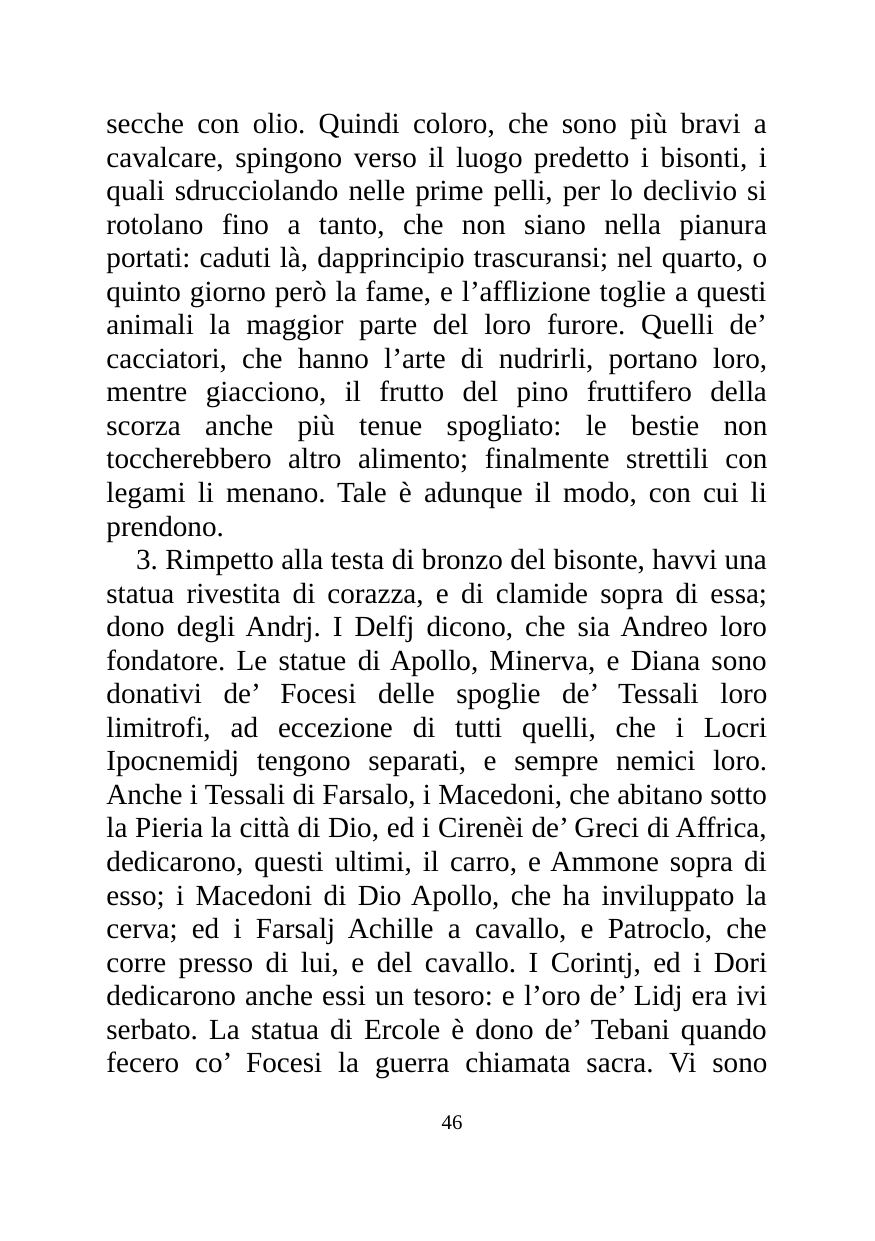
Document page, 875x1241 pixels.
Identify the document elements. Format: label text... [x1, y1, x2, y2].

text secche con olio. Quindi coloro, che sono più bravi a cavalcare, spingono verso il luogo predetto i bisonti, i quali sdrucciolando nelle prime pelli, per lo declivio si rotolano fino a tanto, che non siano nella pianura portati: caduti là, dapprincipio trascuransi; nel quarto, o quinto giorno però la fame, e l’afflizione toglie a questi animali la maggior parte del loro furore. Quelli de’ cacciatori, che hanno l’arte di nudrirli, portano loro, mentre giacciono, il frutto del pino fruttifero della scorza anche più tenue spogliato: le bestie non toccherebbero altro alimento; finalmente strettili con legami li menano. Tale è adunque il modo, con cui li prendono. [106, 106, 768, 542]
text 3. Rimpetto alla testa di bronzo del bisonte, havvi una statua rivestita di corazza, e di clamide sopra di essa; dono degli Andrj. I Delfj dicono, che sia Andreo loro fondatore. Le statue di Apollo, Minerva, e Diana sono donativi de’ Focesi delle spoglie de’ Tessali loro limitrofi, ad eccezione di tutti quelli, che i Locri Ipocnemidj tengono separati, e sempre nemici loro. Anche i Tessali di Farsalo, i Macedoni, che abitano sotto la Pieria la città di Dio, ed i Cirenèi de’ Greci di Affrica, dedicarono, questi ultimi, il carro, e Ammone sopra di esso; i Macedoni di Dio Apollo, che ha inviluppato la cerva; ed i Farsalj Achille a cavallo, e Patroclo, che corre presso di lui, e del cavallo. I Corintj, ed i Dori dedicarono anche essi un tesoro: e l’oro de’ Lidj era ivi serbato. La statua di Ercole è dono de’ Tebani quando fecero co’ Focesi la guerra chiamata sacra. Vi sono [106, 542, 768, 1079]
